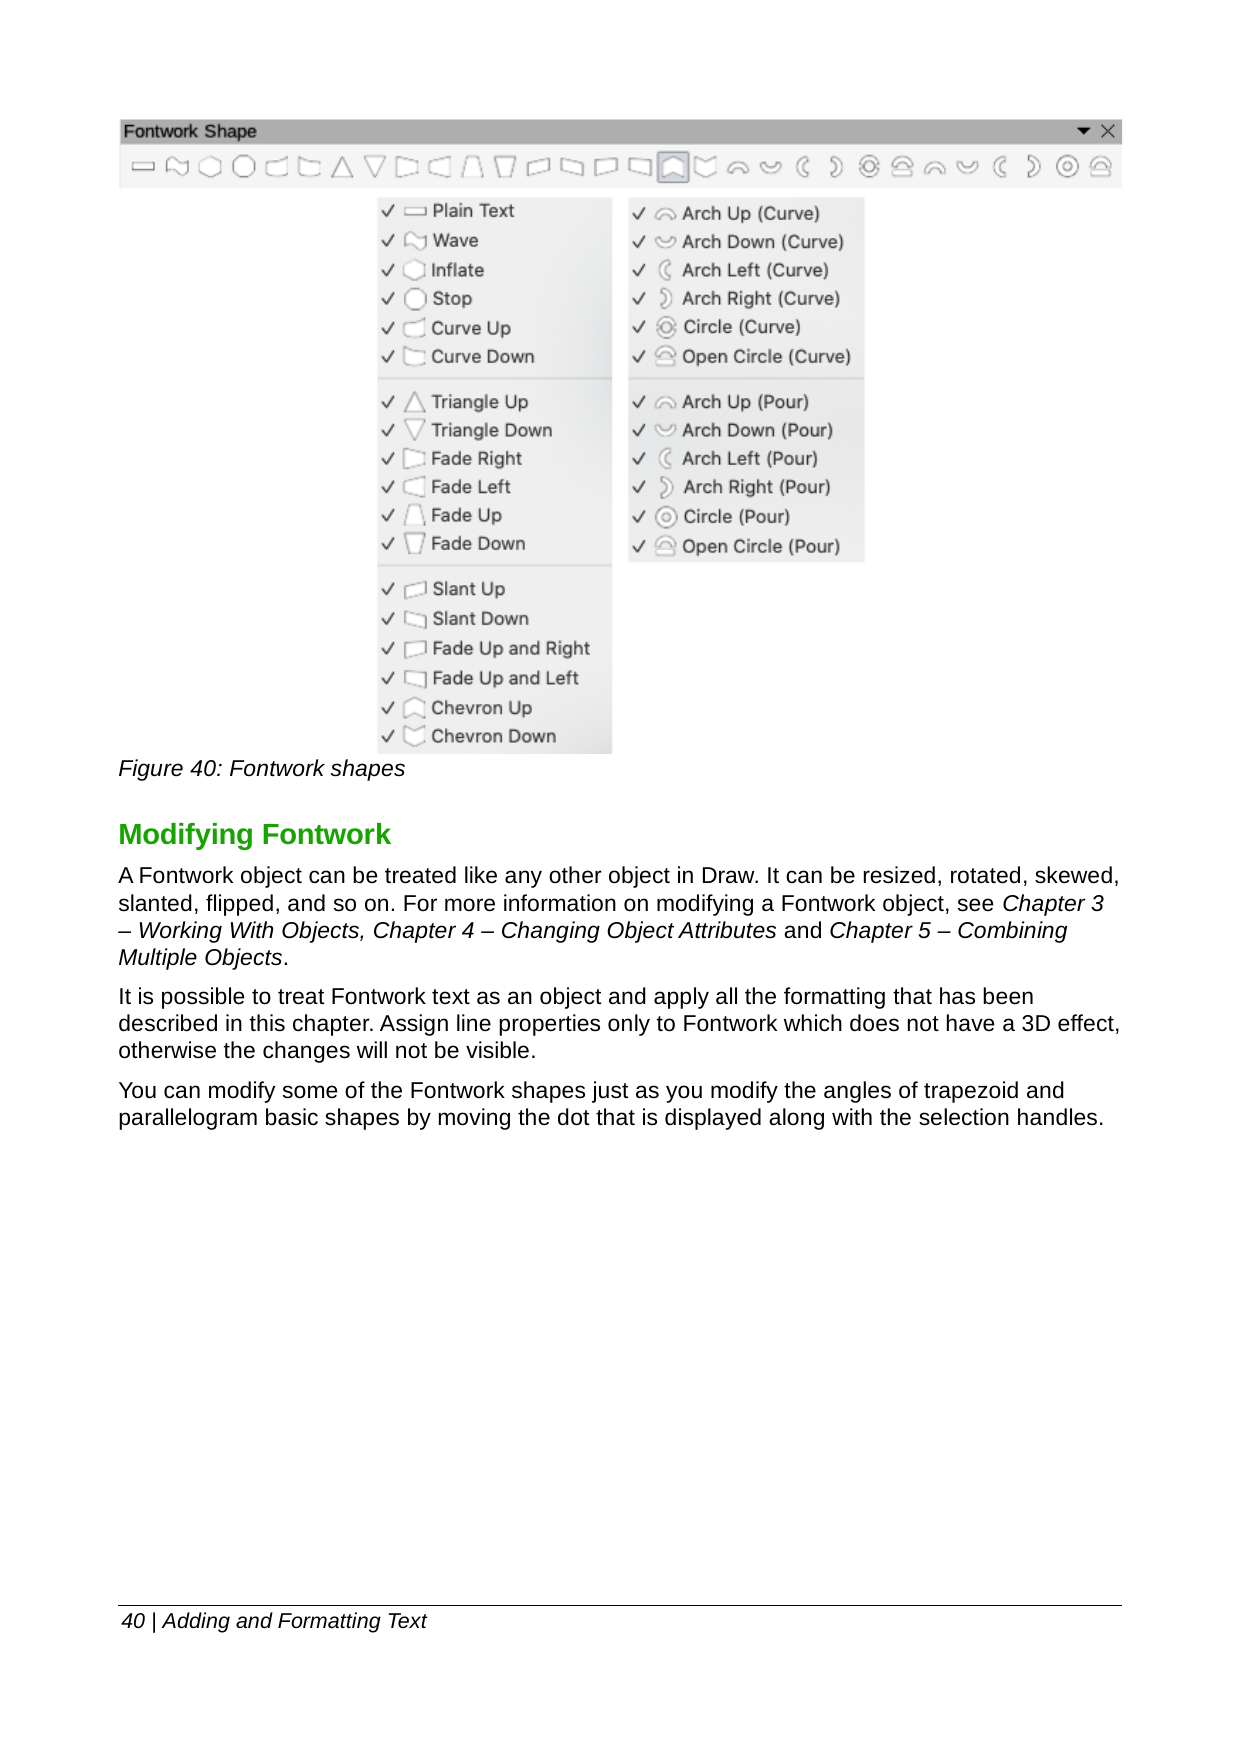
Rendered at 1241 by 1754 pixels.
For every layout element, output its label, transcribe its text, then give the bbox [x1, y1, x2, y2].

picture [118, 118, 1123, 754]
subtitle Modifying Fontwork [118, 817, 1122, 850]
text A Fontwork object can be treated like any other object in Draw. It can be resized, rotated, skewed, slanted, flipped, and so on. For more information on modifying a Fontwork object, see Chapter 3 – Working With Objects, Chapter 4 – Changing Object Attributes and Chapter 5 – Combining Multiple Objects. [118, 862, 1122, 970]
text Figure 40: Fontwork shapes [118, 754, 1122, 781]
text It is possible to treat Fontwork text as an object and apply all the formatting that has been described in this chapter. Assign line properties only to Fontwork which does not have a 3D effect, otherwise the changes will not be visible. [118, 983, 1122, 1064]
text You can modify some of the Fontwork shapes just as you modify the angles of trapezoid and parallelogram basic shapes by moving the dot that is displayed along with the selection handles. [118, 1076, 1122, 1131]
